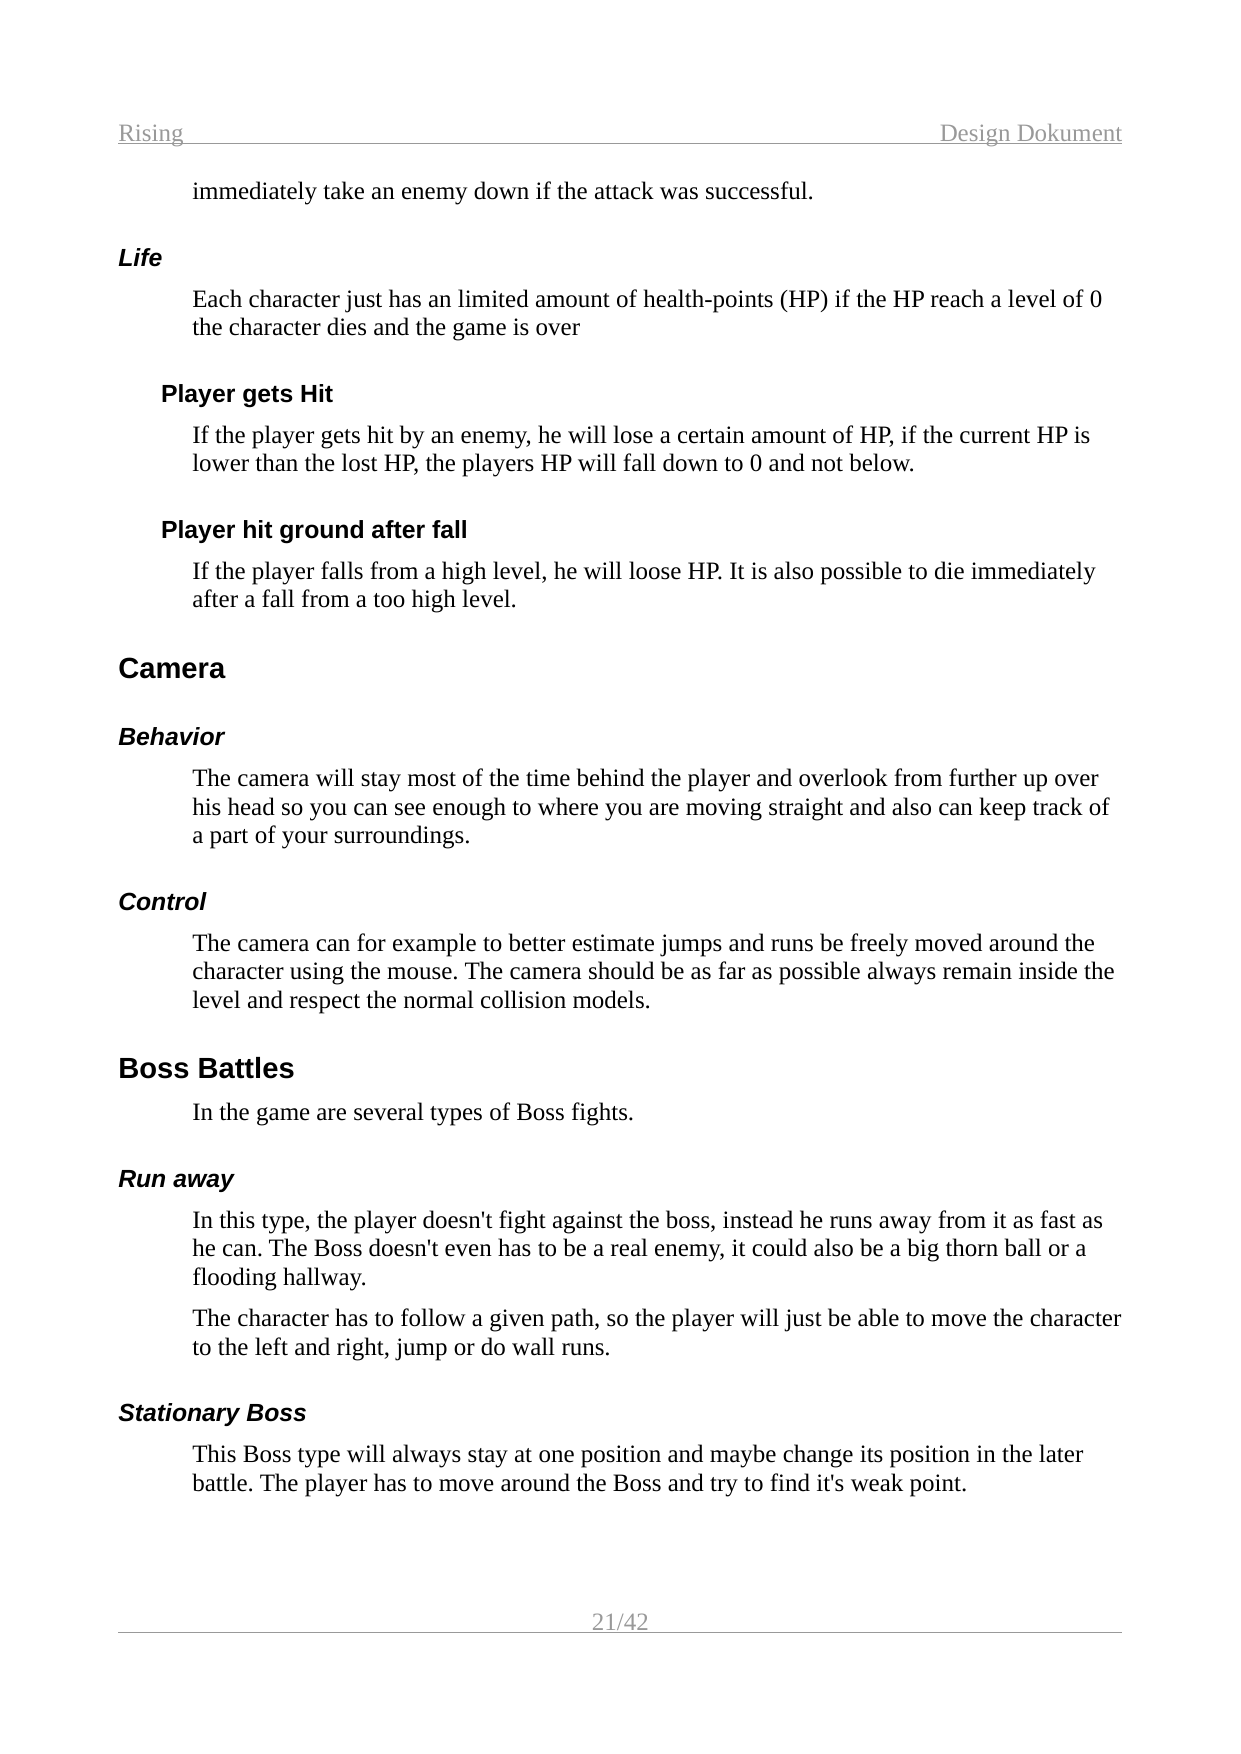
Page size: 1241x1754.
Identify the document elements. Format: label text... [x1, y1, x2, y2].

subtitle Life [118, 243, 1122, 271]
text If the player falls from a high level, he will loose HP. It is also possible to die immediately after a fall from a too high level. [192, 556, 1122, 613]
subtitle Behavior [118, 722, 1122, 750]
subtitle Camera [118, 651, 1122, 684]
subtitle Player gets Hit [161, 379, 1122, 407]
text immediately take an enemy down if the attack was successful. [192, 176, 1122, 205]
subtitle Run away [118, 1164, 1122, 1192]
subtitle Stationary Boss [118, 1398, 1122, 1427]
text In the game are several types of Boss fights. [192, 1097, 1122, 1126]
text If the player gets hit by an enemy, he will lose a certain amount of HP, if the current HP is lower than the lost HP, the players HP will fall down to 0 and not below. [192, 420, 1122, 477]
subtitle Control [118, 887, 1122, 915]
text The camera will stay most of the time behind the player and overlook from further up over his head so you can see enough to where you are moving straight and also can keep track of a part of your surroundings. [192, 763, 1122, 849]
text Each character just has an limited amount of health-points (HP) if the HP reach a level of 0 the character dies and the game is over [192, 284, 1122, 341]
subtitle Player hit ground after fall [161, 515, 1122, 543]
text The camera can for example to better estimate jumps and runs be freely moved around the character using the mouse. The camera should be as far as possible always remain inside the level and respect the normal collision models. [192, 928, 1122, 1014]
subtitle Boss Battles [118, 1051, 1122, 1085]
text The character has to follow a given path, so the player will just be able to move the character to the left and right, jump or do wall runs. [192, 1303, 1122, 1361]
text In this type, the player doesn't fight against the boss, instead he runs away from it as fast as he can. The Boss doesn't even has to be a real enemy, it could also be a big thorn ball or a flooding hallway. [192, 1205, 1122, 1291]
text This Boss type will always stay at one position and maybe change its position in the later battle. The player has to move around the Boss and try to find it's weak point. [192, 1439, 1122, 1497]
